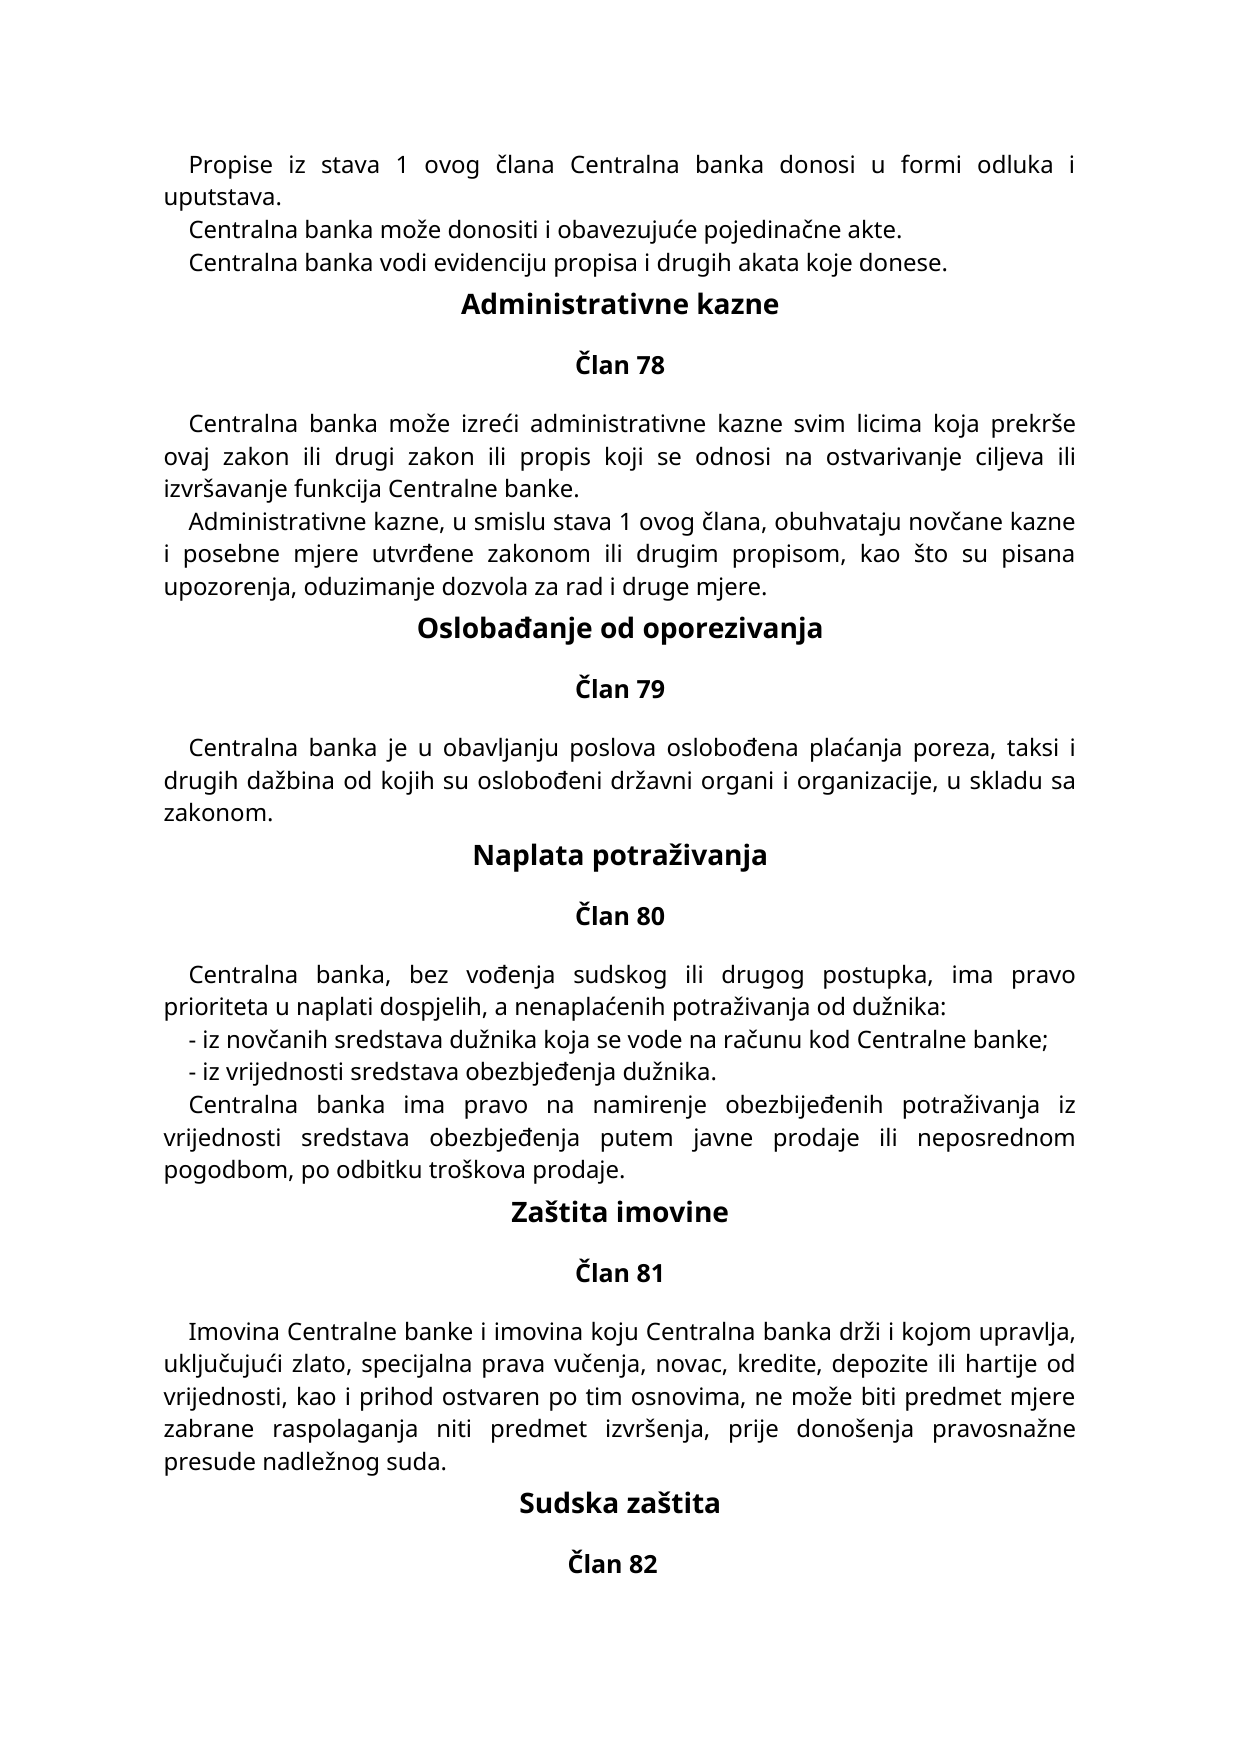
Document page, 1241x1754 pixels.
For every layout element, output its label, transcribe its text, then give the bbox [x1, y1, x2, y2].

text Centralna banka ima pravo na namirenje obezbijeđenih potraživanja iz vrijednosti sredstava obezbjeđenja putem javne prodaje ili neposrednom pogodbom, po odbitku troškova prodaje. [163, 1088, 1077, 1186]
text Centralna banka vodi evidenciju propisa i drugih akata koje donese. [163, 245, 1077, 278]
text Centralna banka može izreći administrativne kazne svim licima koja prekrše ovaj zakon ili drugi zakon ili propis koji se odnosi na ostvarivanje ciljeva ili izvršavanje funkcija Centralne banke. [163, 407, 1077, 504]
text Član 82 ﻿ [148, 1547, 1093, 1581]
text Propise iz stava 1 ovog člana Centralna banka donosi u formi odluka i uputstava. [163, 148, 1077, 213]
text Član 81 [148, 1255, 1093, 1289]
text Oslobađanje od oporezivanja [148, 608, 1093, 647]
text Član 80 [148, 898, 1093, 932]
text Imovina Centralne banke i imovina koju Centralna banka drži i kojom upravlja, uključujući zlato, specijalna prava vučenja, novac, kredite, depozite ili hartije od vrijednosti, kao i prihod ostvaren po tim osnovima, ne može biti predmet mjere zabrane raspolaganja niti predmet izvršenja, prije donošenja pravosnažne presude nadležnog suda. [163, 1314, 1077, 1477]
text Administrativne kazne [148, 284, 1093, 323]
text Centralna banka, bez vođenja sudskog ili drugog postupka, ima pravo prioriteta u naplati dospjelih, a nenaplaćenih potraživanja od dužnika: [163, 957, 1077, 1023]
text Centralna banka može donositi i obavezujuće pojedinačne akte. [163, 213, 1077, 245]
text Sudska zaštita [148, 1483, 1093, 1522]
text - iz novčanih sredstava dužnika koja se vode na računu kod Centralne banke; [163, 1023, 1077, 1055]
text Administrativne kazne, u smislu stava 1 ovog člana, obuhvataju novčane kazne i posebne mjere utvrđene zakonom ili drugim propisom, kao što su pisana upozorenja, oduzimanje dozvola za rad i druge mjere. [163, 504, 1077, 602]
text Član 78 [148, 348, 1093, 382]
text Član 79 [148, 672, 1093, 706]
text Zaštita imovine [148, 1192, 1093, 1230]
text - iz vrijednosti sredstava obezbjeđenja dužnika. [163, 1055, 1077, 1088]
text Naplata potraživanja [148, 835, 1093, 873]
text Centralna banka je u obavljanju poslova oslobođena plaćanja poreza, taksi i drugih dažbina od kojih su oslobođeni državni organi i organizacije, u skladu sa zakonom. [163, 731, 1077, 829]
